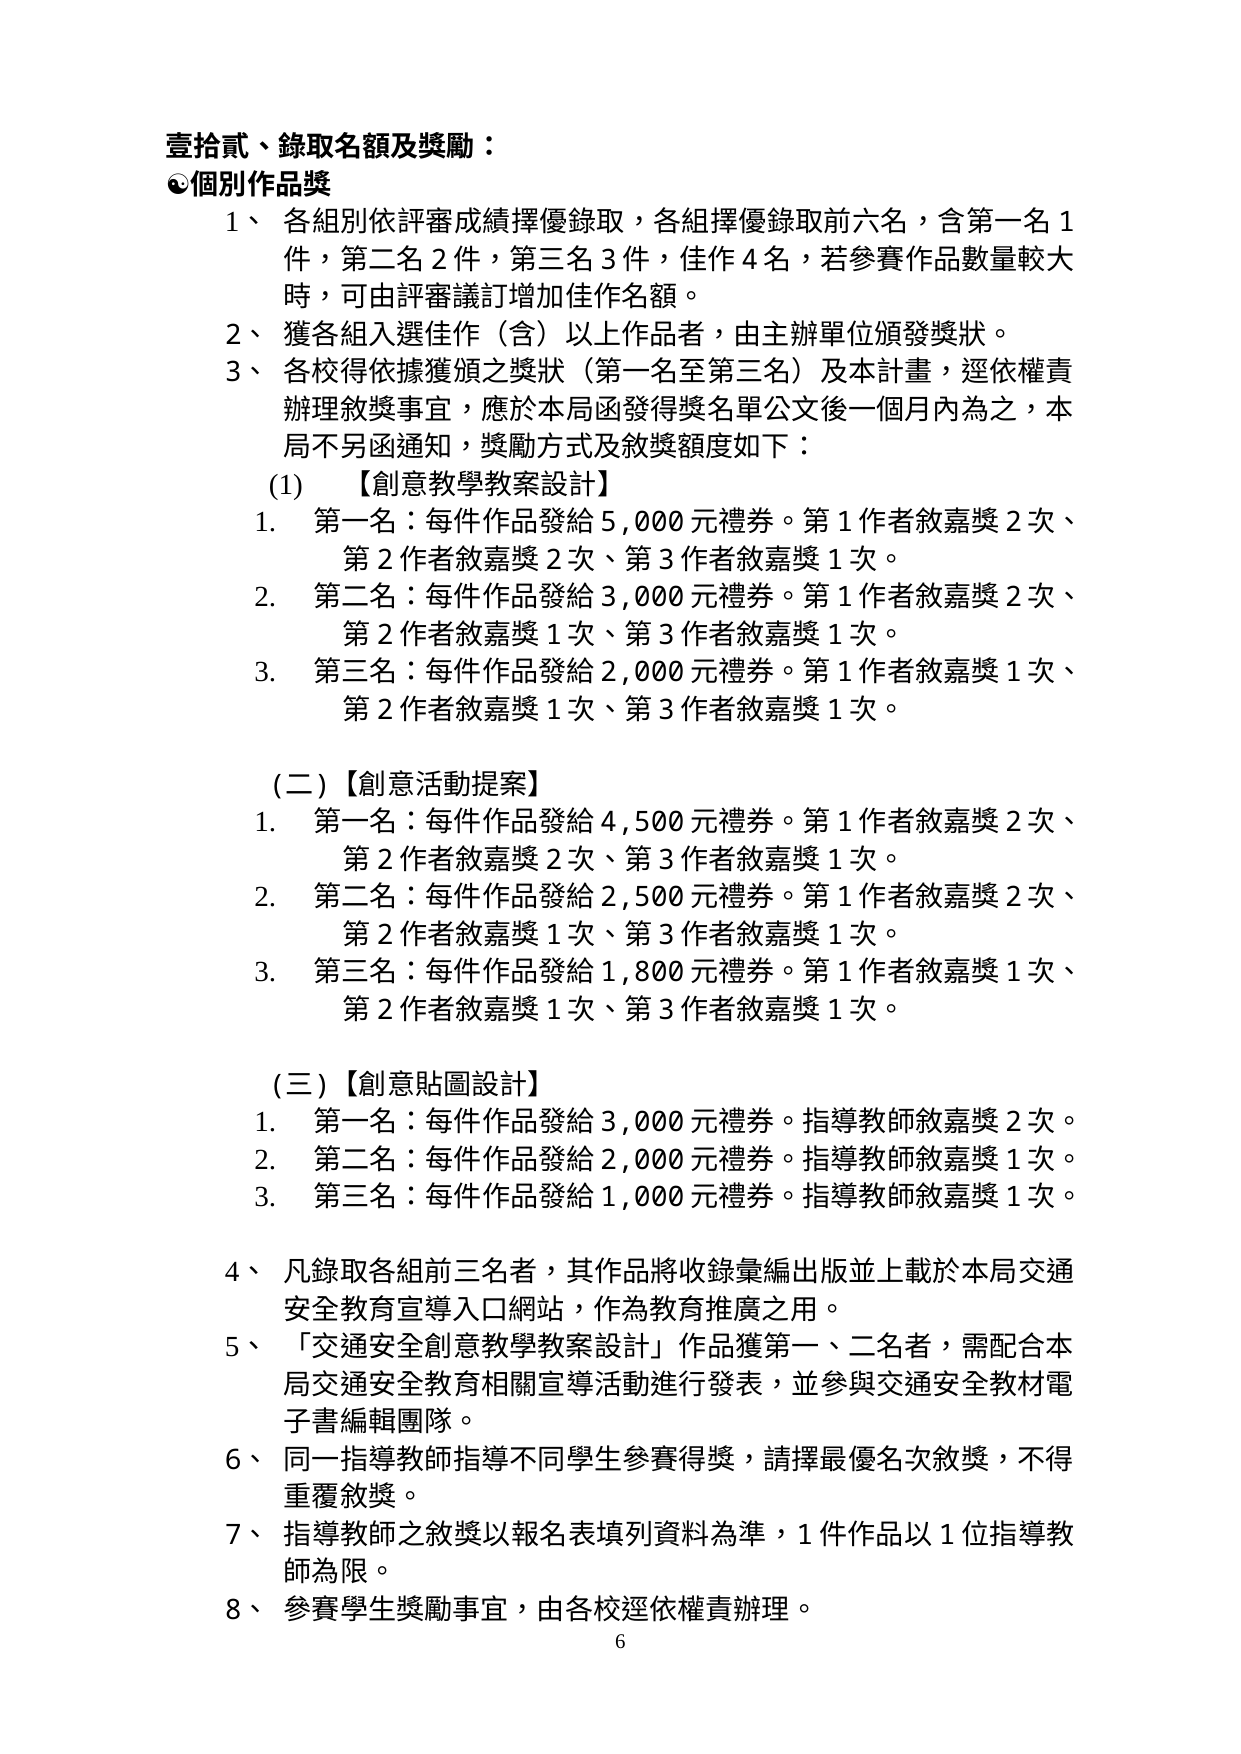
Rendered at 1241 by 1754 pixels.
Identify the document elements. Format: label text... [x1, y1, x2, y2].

list 同一指導教師指導不同學生參賽得獎，請擇最優名次敘獎，不得重覆敘獎。 [224, 1439, 1075, 1514]
list 第二名：每件作品發給2,500元禮券。第1作者敘嘉獎2次、第2作者敘嘉獎1次、第3作者敘嘉獎1次。 [254, 877, 1075, 952]
list 第二名：每件作品發給3,000元禮券。第1作者敘嘉獎2次、第2作者敘嘉獎1次、第3作者敘嘉獎1次。 [254, 577, 1075, 652]
list 第三名：每件作品發給2,000元禮券。第1作者敘嘉獎1次、第2作者敘嘉獎1次、第3作者敘嘉獎1次。 [254, 652, 1075, 727]
list 第一名：每件作品發給3,000元禮券。指導教師敘嘉獎2次。 [254, 1102, 1110, 1139]
text 個別作品獎 [165, 164, 1075, 202]
list 第一名：每件作品發給4,500元禮券。第1作者敘嘉獎2次、第2作者敘嘉獎2次、第3作者敘嘉獎1次。 [254, 802, 1075, 877]
list 第二名：每件作品發給2,000元禮券。指導教師敘嘉獎1次。 [254, 1139, 1110, 1177]
text 壹拾貳、錄取名額及獎勵： [165, 127, 1075, 164]
list 各校得依據獲頒之獎狀（第一名至第三名）及本計畫，逕依權責辦理敘獎事宜，應於本局函發得獎名單公文後一個月內為之，本局不另函通知，獎勵方式及敘獎額度如下： [224, 352, 1075, 464]
list 「交通安全創意教學教案設計」作品獲第一、二名者，需配合本局交通安全教育相關宣導活動進行發表，並參與交通安全教材電子書編輯團隊。 [224, 1327, 1075, 1439]
list 第三名：每件作品發給1,800元禮券。第1作者敘嘉獎1次、第2作者敘嘉獎1次、第3作者敘嘉獎1次。 [254, 952, 1075, 1027]
list 參賽學生獎勵事宜，由各校逕依權責辦理。 [224, 1589, 1075, 1627]
list 指導教師之敘獎以報名表填列資料為準，1件作品以1位指導教師為限。 [224, 1514, 1075, 1589]
list 【創意教學教案設計】 [269, 464, 1075, 502]
list 各組別依評審成績擇優錄取，各組擇優錄取前六名，含第一名1件，第二名2件，第三名3件，佳作4名，若參賽作品數量較大時，可由評審議訂增加佳作名額。 [224, 202, 1075, 314]
text (二)【創意活動提案】 [269, 764, 1075, 802]
text (三)【創意貼圖設計】 [269, 1064, 1075, 1102]
list 第一名：每件作品發給5,000元禮券。第1作者敘嘉獎2次、第2作者敘嘉獎2次、第3作者敘嘉獎1次。 [254, 502, 1075, 577]
list 凡錄取各組前三名者，其作品將收錄彙編出版並上載於本局交通安全教育宣導入口網站，作為教育推廣之用。 [224, 1252, 1075, 1327]
list 獲各組入選佳作（含）以上作品者，由主辦單位頒發獎狀。 [224, 314, 1075, 352]
list 第三名：每件作品發給1,000元禮券。指導教師敘嘉獎1次。 [254, 1177, 1110, 1214]
